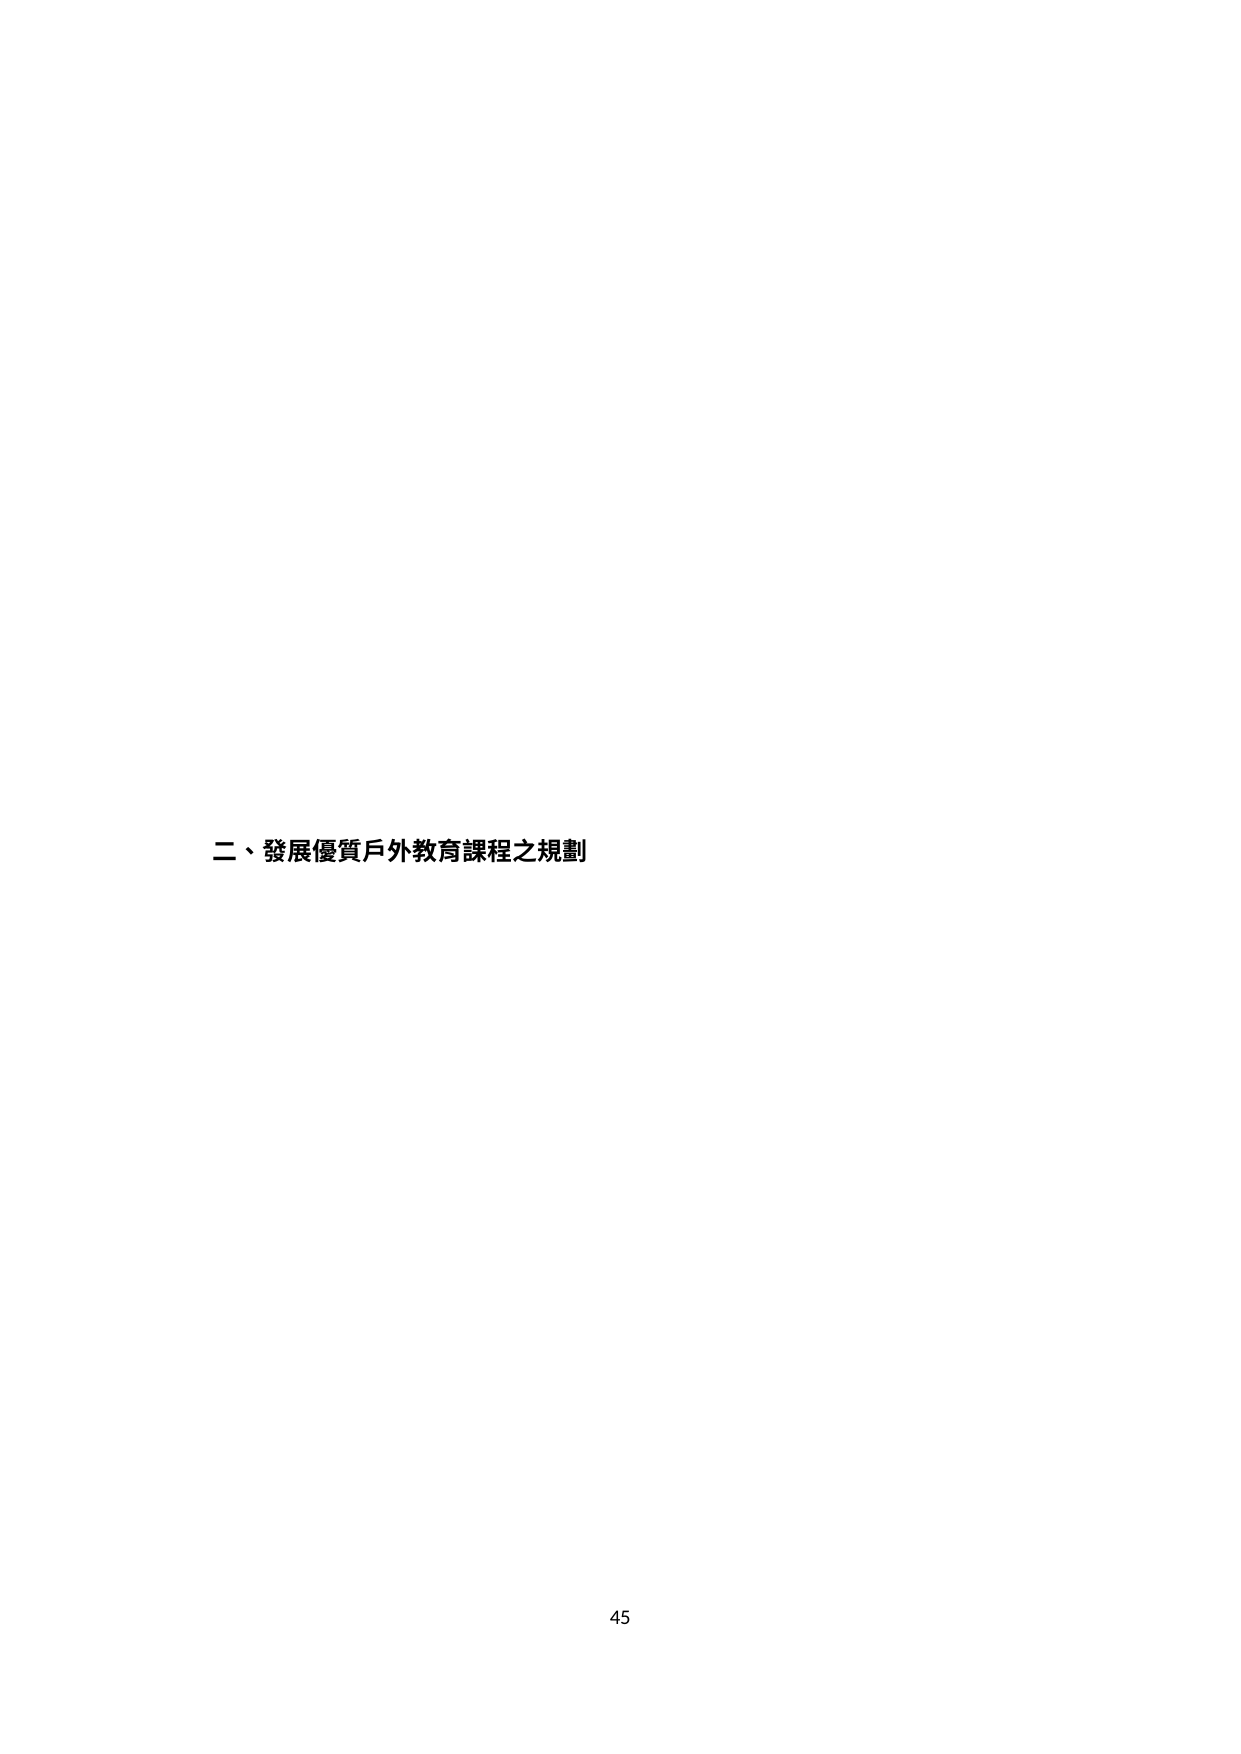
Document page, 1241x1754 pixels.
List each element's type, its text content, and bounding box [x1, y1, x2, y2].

text 二、發展優質戶外教育課程之規劃 [212, 808, 1053, 871]
